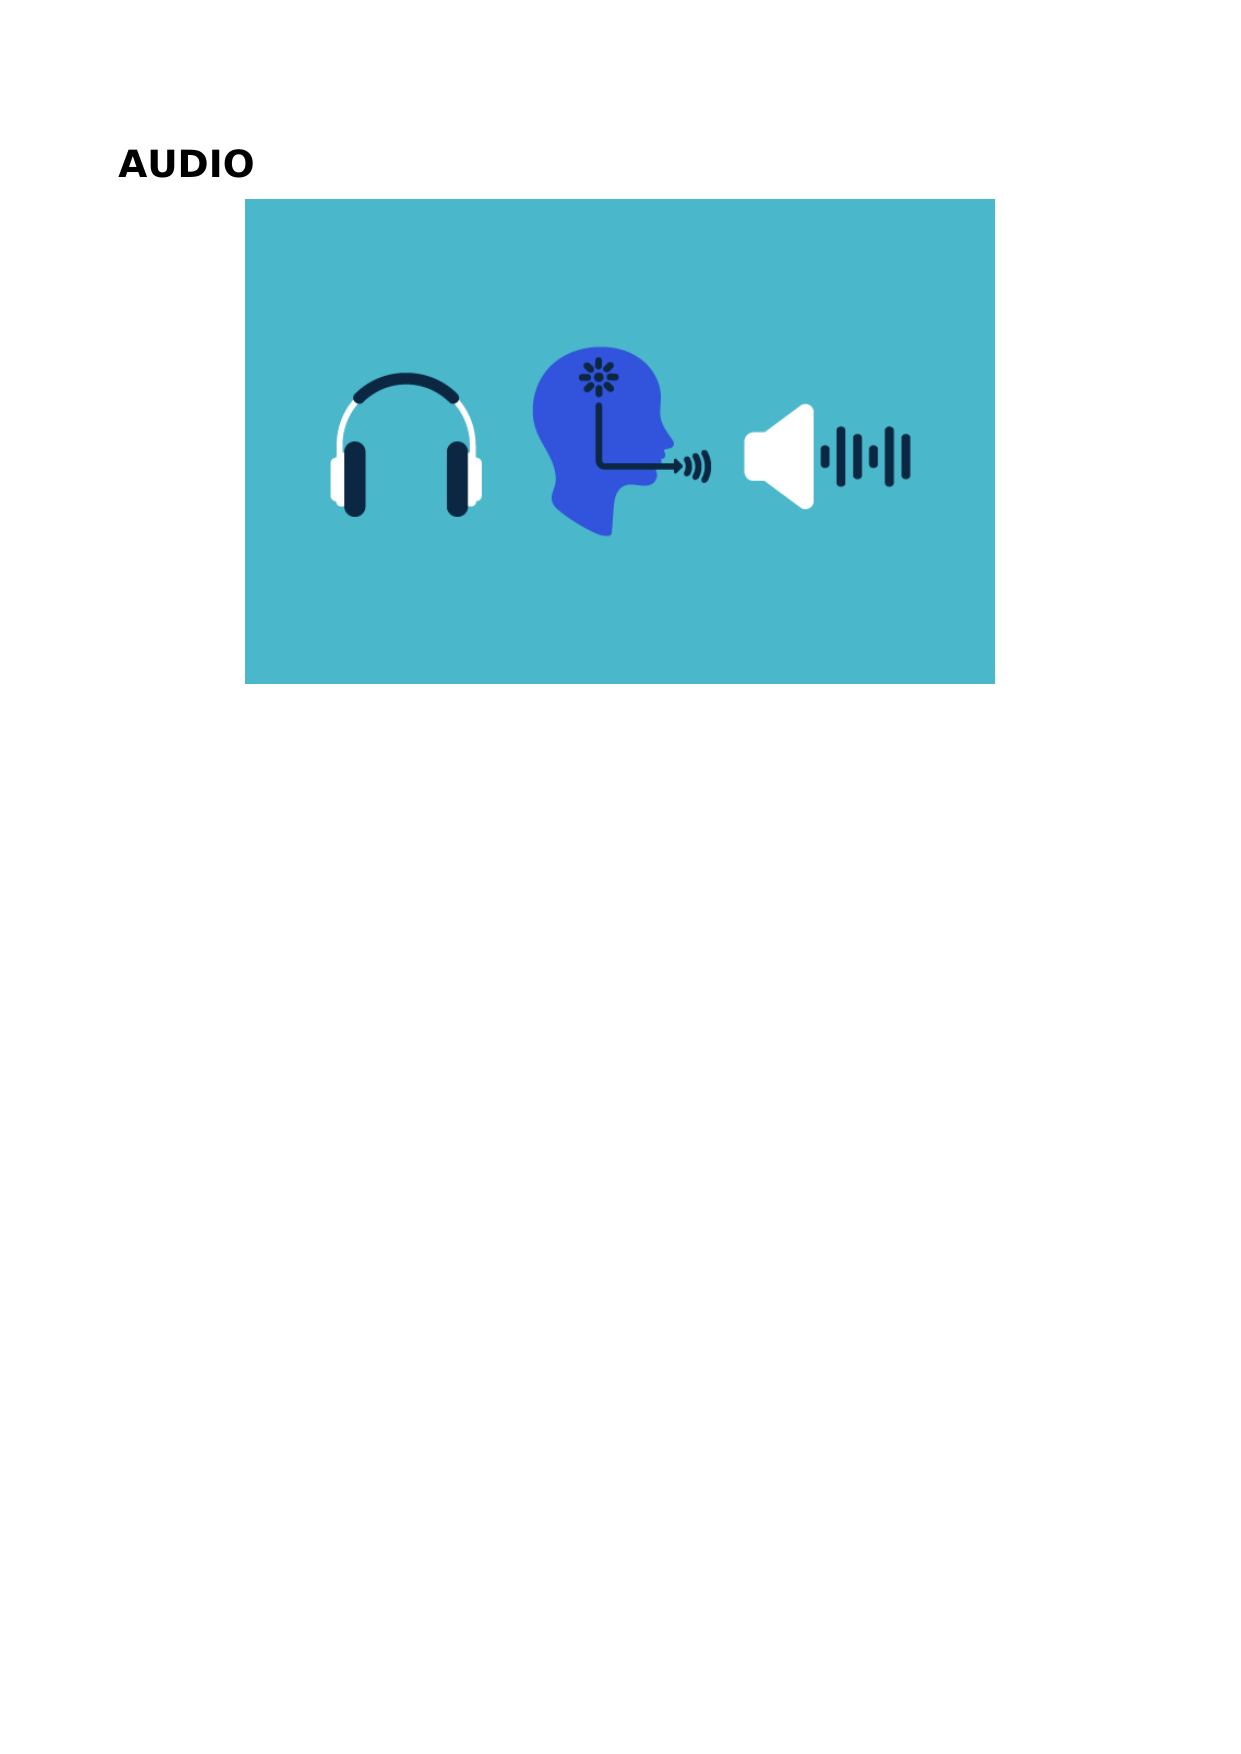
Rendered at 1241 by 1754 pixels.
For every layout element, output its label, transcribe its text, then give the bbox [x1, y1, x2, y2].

picture [245, 199, 995, 684]
subtitle AUDIO [118, 143, 1122, 187]
